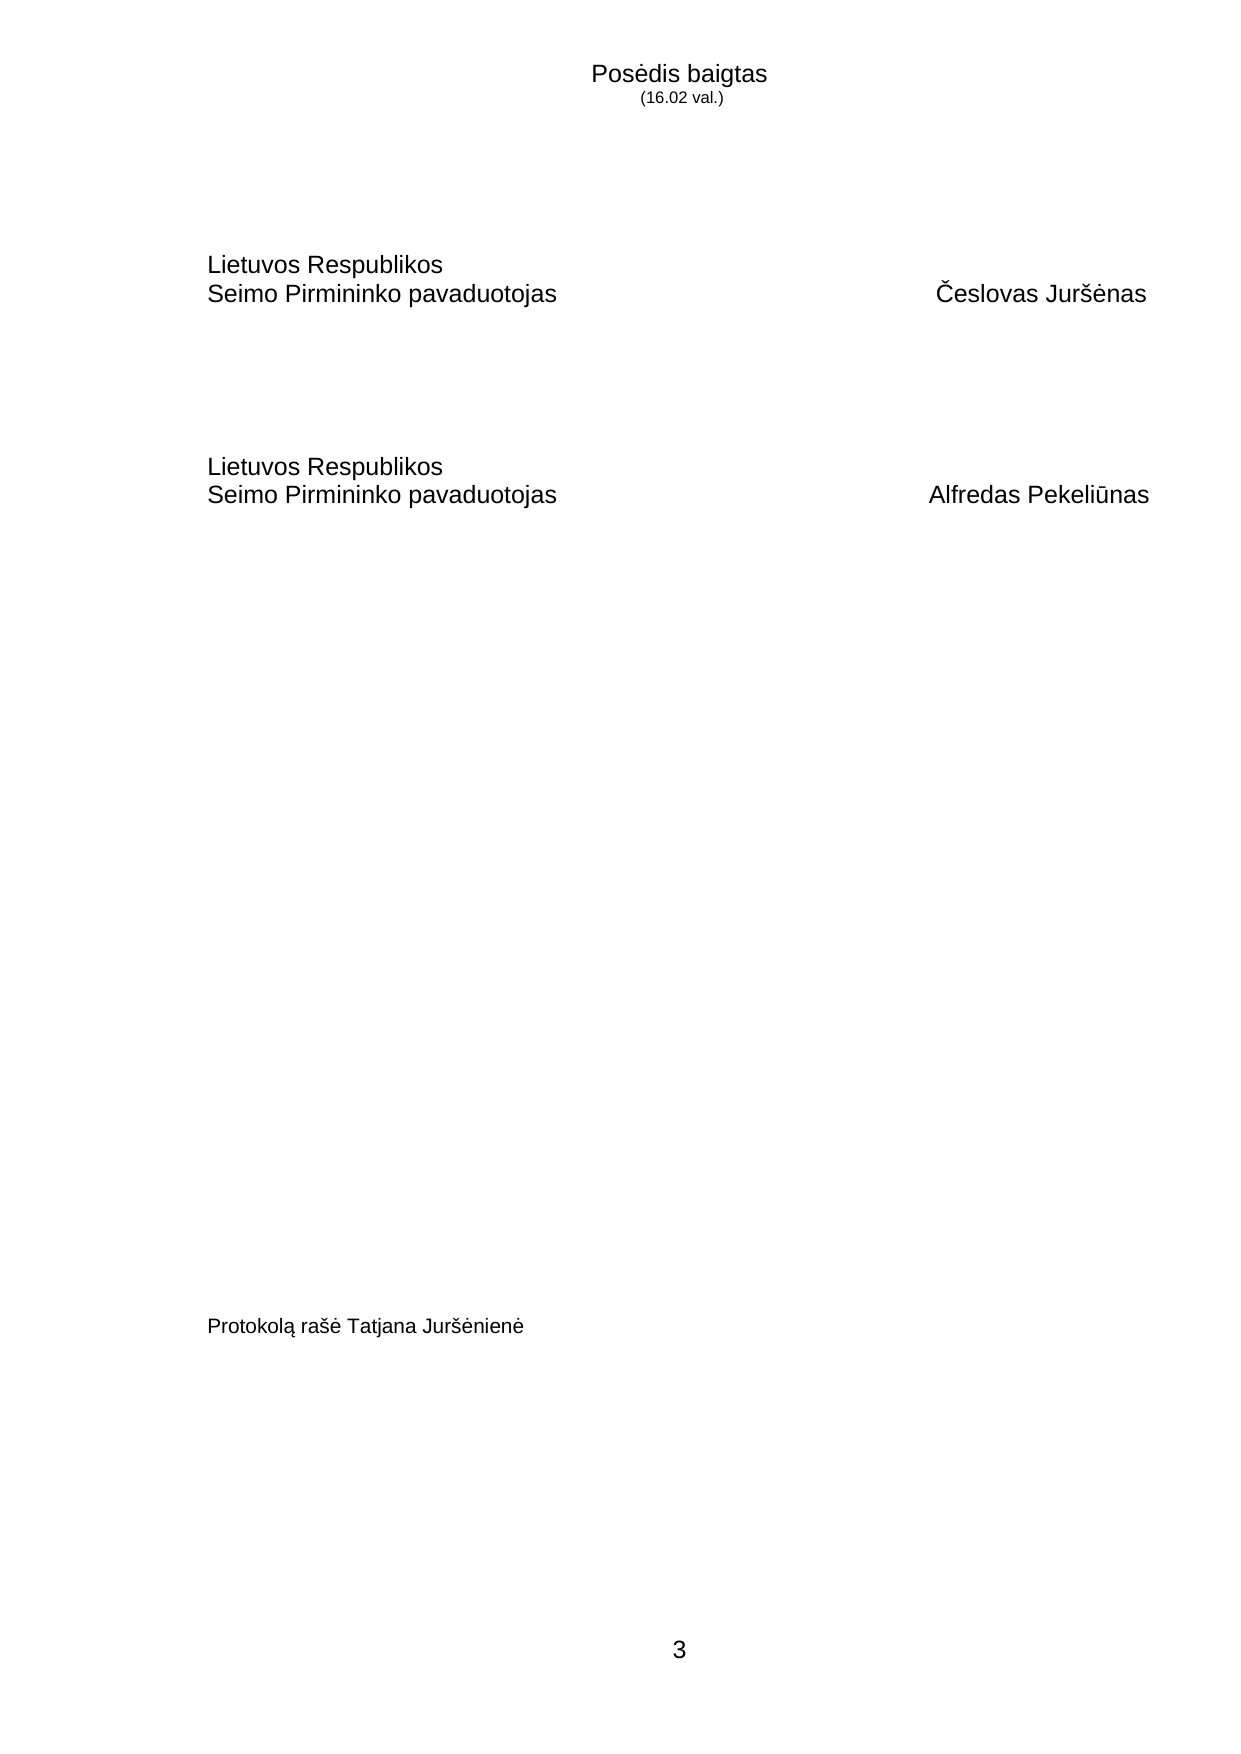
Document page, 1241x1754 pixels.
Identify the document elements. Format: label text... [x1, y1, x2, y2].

text Posėdis baigtas [207, 59, 1152, 87]
text Seimo Pirmininko pavaduotojas Alfredas Pekeliūnas [207, 480, 1152, 509]
text (16.02 val.) [207, 87, 1152, 107]
text Lietuvos Respublikos [207, 250, 1152, 279]
text Lietuvos Respublikos [207, 452, 1152, 480]
text Seimo Pirmininko pavaduotojas Česlovas Juršėnas [207, 279, 1152, 308]
text Protokolą rašė Tatjana Juršėnienė [207, 1314, 1152, 1338]
